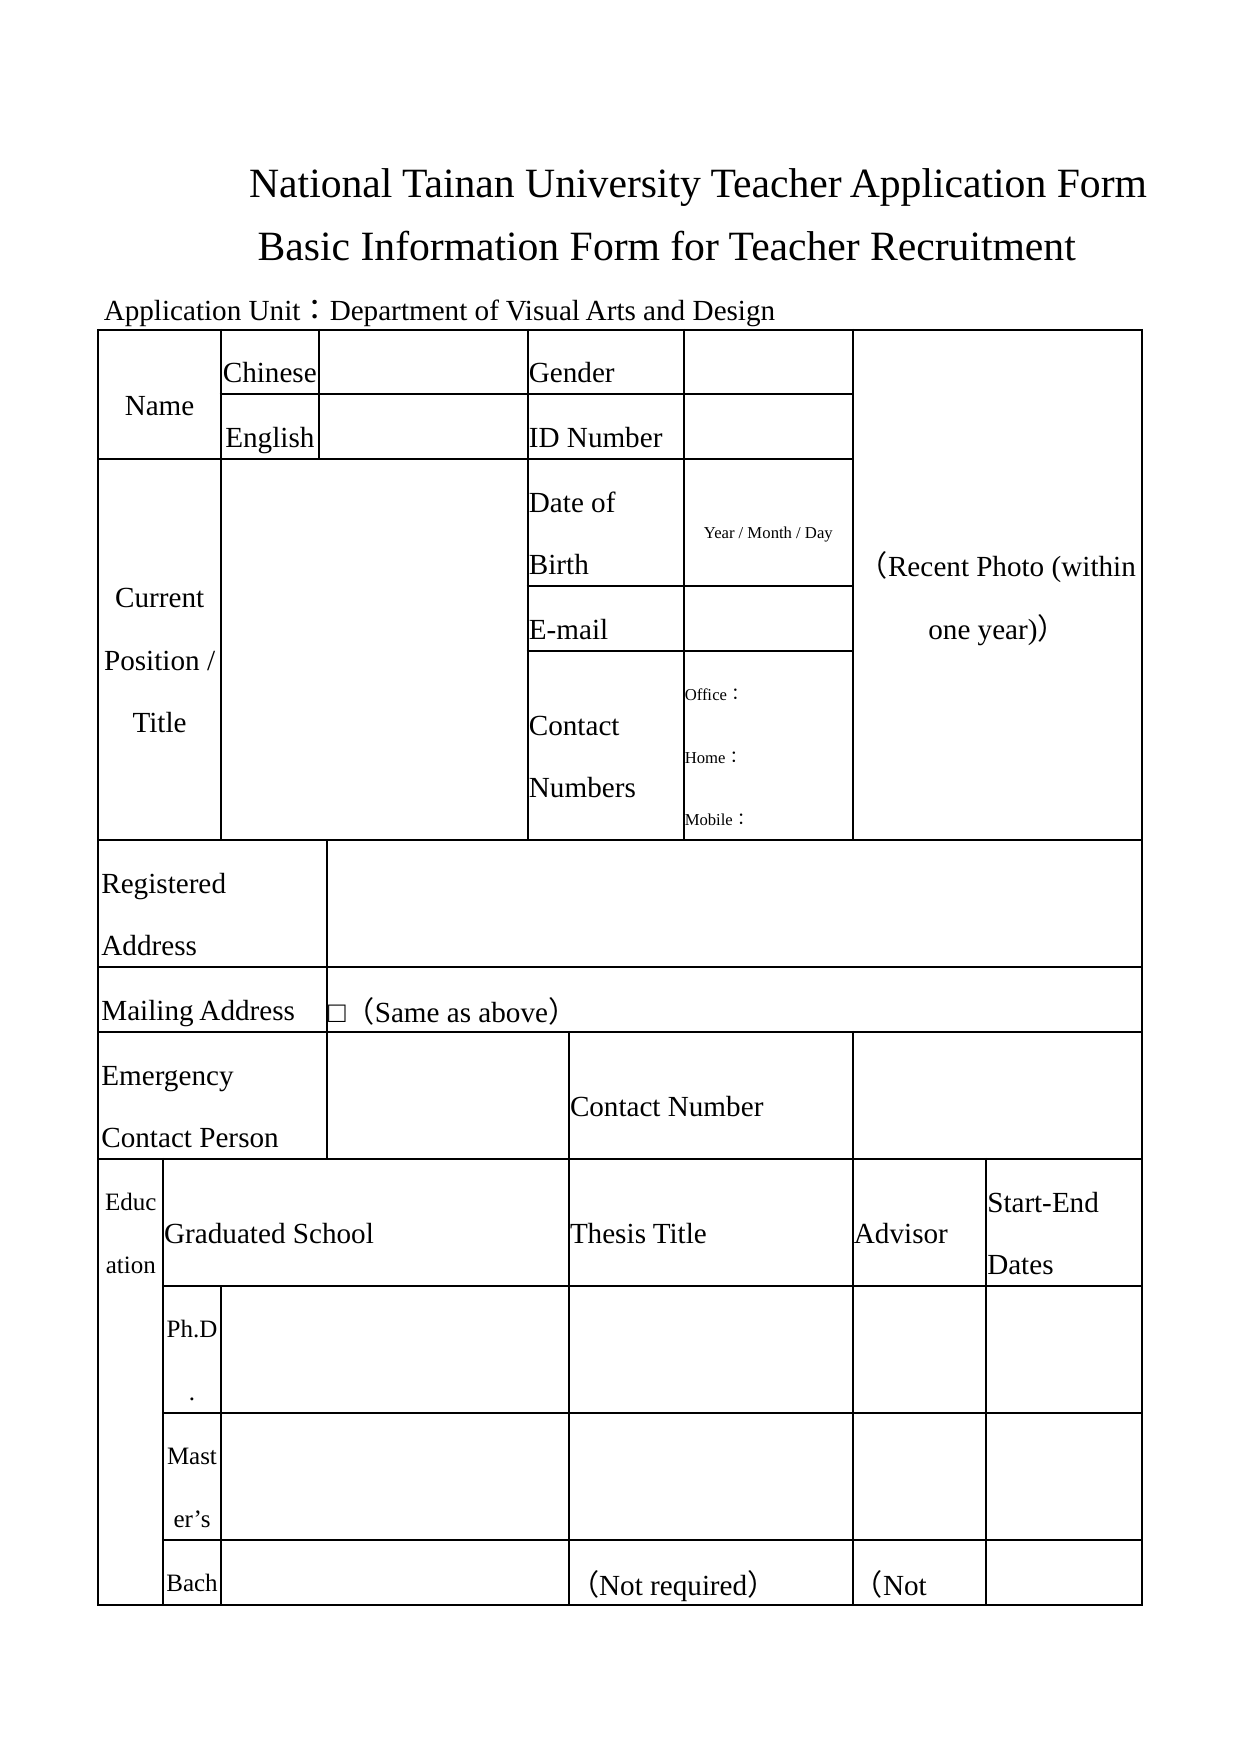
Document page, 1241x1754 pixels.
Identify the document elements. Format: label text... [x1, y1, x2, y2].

table_cell [685, 587, 852, 649]
table_cell [222, 460, 527, 839]
table_cell Office： Home： Mobile： [685, 652, 852, 839]
table_cell Master’s [164, 1414, 220, 1539]
table_cell [320, 395, 527, 458]
table_cell [854, 1033, 1141, 1158]
table_cell Registered Address [99, 841, 326, 966]
table_cell [222, 1414, 568, 1539]
table_cell Graduated School [164, 1160, 568, 1285]
text Basic Information Form for Teacher Recruitment [182, 204, 1152, 266]
table_cell [570, 1414, 852, 1539]
table_cell [328, 1033, 568, 1158]
table_cell Contact Numbers [529, 652, 683, 839]
table_cell [328, 841, 1141, 966]
text Application Unit：Department of Visual Arts and Design [103, 266, 1152, 329]
table_cell Thesis Title [570, 1160, 852, 1285]
table_cell Year / Month / Day [685, 460, 852, 585]
table_cell [685, 395, 852, 458]
table_cell Ph.D. [164, 1287, 220, 1412]
table_cell [987, 1414, 1141, 1539]
table_cell ID Number [529, 395, 683, 458]
table_cell [987, 1541, 1141, 1604]
table_header Chinese [222, 331, 318, 393]
table_cell Emergency Contact Person [99, 1033, 326, 1158]
table_cell □（Same as above） [328, 968, 1141, 1031]
table_header [320, 331, 527, 393]
table_cell （Not [854, 1541, 985, 1604]
table_header [685, 331, 852, 393]
table_cell Date of Birth [529, 460, 683, 585]
table_cell Start-End Dates [987, 1160, 1141, 1285]
table_cell Mailing Address [99, 968, 326, 1031]
table_cell Contact Number [570, 1033, 852, 1158]
table_cell [570, 1287, 852, 1412]
table_cell [222, 1287, 568, 1412]
table_cell Bach [164, 1541, 220, 1604]
table_cell English [222, 395, 318, 458]
table_cell Advisor [854, 1160, 985, 1285]
table_cell [854, 1414, 985, 1539]
table_cell E-mail [529, 587, 683, 649]
table_header Name [99, 331, 220, 458]
table_cell [222, 1541, 568, 1604]
text National Tainan University Teacher Application Form [182, 141, 1152, 204]
table_header （Recent Photo (within one year)） [854, 331, 1141, 839]
table_cell （Not required） [570, 1541, 852, 1604]
table_cell Education [99, 1160, 162, 1604]
table_cell [854, 1287, 985, 1412]
table_cell Current Position / Title [99, 460, 220, 839]
table_header Gender [529, 331, 683, 393]
table_cell [987, 1287, 1141, 1412]
